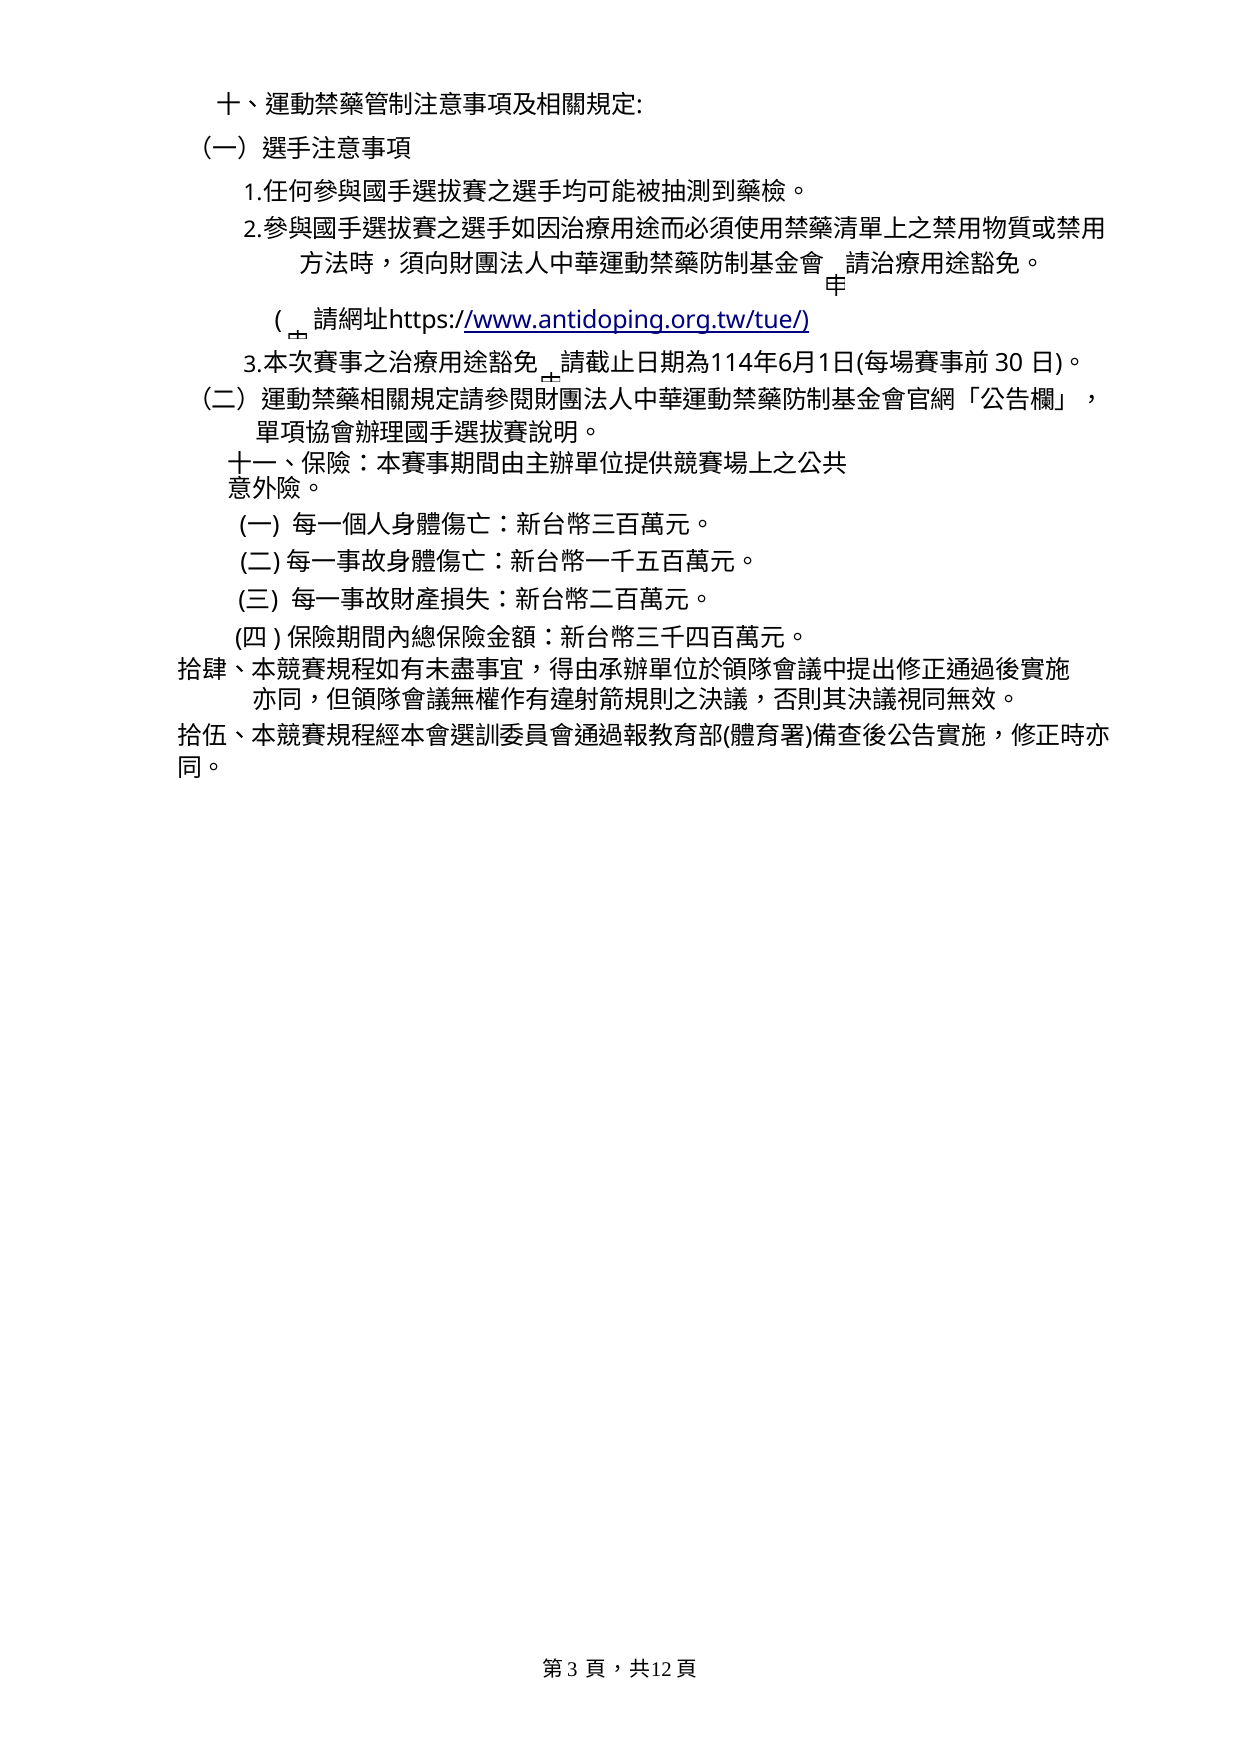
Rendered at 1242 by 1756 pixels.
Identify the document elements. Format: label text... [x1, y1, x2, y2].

list 參與國手選拔賽之選手如因治療用途而必須使用禁藥清單上之禁用物質或禁用方法時，須向財團法人中華運動禁藥防制基金會請治療用途豁免。 [243, 209, 1114, 296]
text (二) 每一事故身體傷亡：新台幣一千五百萬元。 [240, 541, 1227, 578]
text 十、運動禁藥管制注意事項及相關規定: [216, 78, 1227, 122]
text 十一、保險：本賽事期間由主辦單位提供競賽場上之公共意外險。 [227, 450, 848, 505]
text 拾伍、本競賽規程經本會選訓委員會通過報教育部(體育署)備查後公告實施，修正時亦同。 [177, 718, 1116, 784]
list 本次賽事之治療用途豁免請截止日期為114年6月1日(每場賽事前 30 日)。 [243, 338, 1227, 382]
list 任何參與國手選拔賽之選手均可能被抽測到藥檢。 [243, 166, 1227, 209]
text 拾肆、本競賽規程如有未盡事宜，得由承辦單位於領隊會議中提出修正通過後實施亦同，但領隊會議無權作有違射箭規則之決議，否則其決議視同無效。 [177, 654, 1071, 716]
text （一）選手注意事項 [187, 122, 1227, 166]
text ( 請網址https://www.antidoping.org.tw/tue/) [274, 296, 1227, 338]
text (三) 每一事故財產損失：新台幣二百萬元。 [238, 578, 1227, 616]
text (四 ) 保險期間內總保險金額：新台幣三千四百萬元。 [235, 616, 1227, 654]
text (一) 每一個人身體傷亡：新台幣三百萬元。 [239, 505, 1227, 541]
text （二）運動禁藥相關規定請參閱財團法人中華運動禁藥防制基金會官網「公告欄」，單項協會辦理國手選拔賽說明。 [187, 382, 1113, 449]
